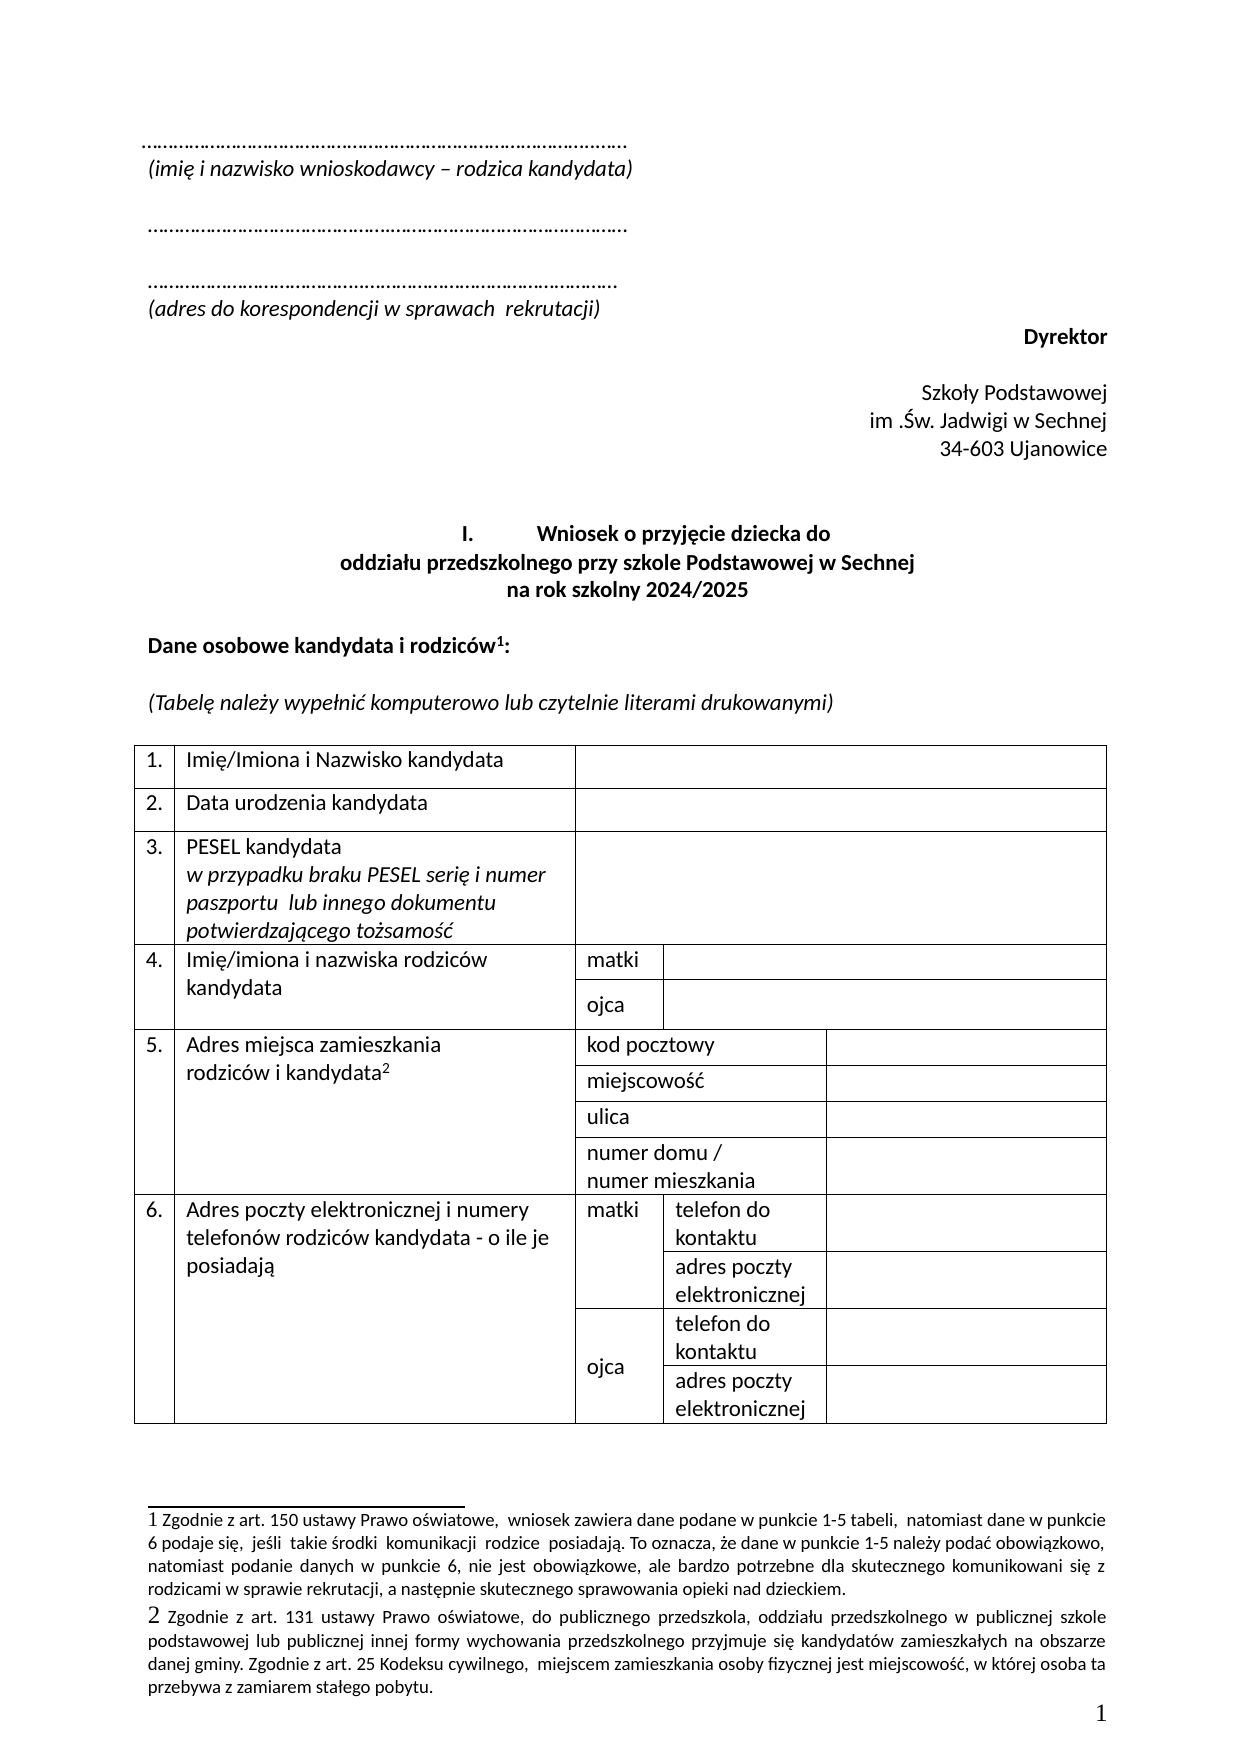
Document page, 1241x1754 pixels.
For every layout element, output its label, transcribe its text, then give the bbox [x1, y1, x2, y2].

text …………………………………………………………………………..…… [141, 126, 1107, 154]
table_cell 3. [135, 832, 174, 944]
table_cell [827, 1366, 1106, 1422]
text na rok szkolny 2024/2025 [148, 576, 1107, 604]
text (adres do korespondencji w sprawach rekrutacji) [148, 294, 1107, 322]
table_cell [664, 980, 1106, 1029]
table_cell [576, 832, 1106, 944]
table_cell [827, 1102, 1106, 1137]
table_header Imię/Imiona i Nazwisko kandydata [175, 746, 575, 787]
text Szkoły Podstawowej [148, 378, 1107, 406]
table_cell ojca [576, 1309, 663, 1422]
text im .Św. Jadwigi w Sechnej [148, 406, 1107, 434]
table_cell telefon do kontaktu [664, 1195, 826, 1251]
table_cell telefon do kontaktu [664, 1309, 826, 1365]
table_cell Imię/imiona i nazwiska rodziców kandydata [175, 945, 575, 1029]
table_cell [827, 1138, 1106, 1194]
table_cell [827, 1252, 1106, 1308]
table_cell ulica [576, 1102, 826, 1137]
text Dyrektor [221, 322, 1107, 350]
table_cell miejscowość [576, 1066, 826, 1101]
table_cell [664, 945, 1106, 979]
table_cell 2. [135, 789, 174, 831]
table_cell matki [576, 945, 663, 979]
text …………………………………..………………………………………… [148, 266, 1107, 294]
list Wniosek o przyjęcie dziecka do [185, 519, 1107, 548]
table_header [576, 746, 1106, 787]
table_cell adres poczty elektronicznej [664, 1366, 826, 1422]
table_cell Data urodzenia kandydata [175, 789, 575, 831]
table_cell PESEL kandydata w przypadku braku PESEL serię i numer paszportu lub innego dokumentu potwierdzającego tożsamość [175, 832, 575, 944]
table_cell numer domu / numer mieszkania [576, 1138, 826, 1194]
text Dane osobowe kandydata i rodziców: [148, 632, 1107, 660]
text 34-603 Ujanowice [148, 434, 1107, 462]
table_cell [827, 1195, 1106, 1251]
table_cell Adres poczty elektronicznej i numery telefonów rodziców kandydata - o ile je posiadają [175, 1195, 575, 1422]
text ……………………………………….……………………………………… [148, 210, 1107, 238]
table_cell [827, 1030, 1106, 1065]
text (Tabelę należy wypełnić komputerowo lub czytelnie literami drukowanymi) [148, 688, 1107, 716]
text oddziału przedszkolnego przy szkole Podstawowej w Sechnej [148, 548, 1107, 576]
table_cell kod pocztowy [576, 1030, 826, 1065]
table_cell 5. [135, 1030, 174, 1194]
text Zgodnie z art. 150 ustawy Prawo oświatowe, wniosek zawiera dane podane w punkcie 1-5 tabeli, natomiast dane w punkcie 6 podaje się, jeśli takie środki komunikacji rodzice posiadają. To oznacza, że dane w punkcie 1-5 należy podać obowiązkowo, natomiast podanie danych w punkcie 6, nie jest obowiązkowe, ale bardzo potrzebne dla skutecznego komunikowani się z rodzicami w sprawie rekrutacji, a następnie skutecznego sprawowania opieki nad dzieckiem. [148, 1507, 1107, 1600]
table_cell ojca [576, 980, 663, 1029]
table_cell [827, 1309, 1106, 1365]
table_header 1. [135, 746, 174, 787]
table_cell 4. [135, 945, 174, 1029]
table_cell 6. [135, 1195, 174, 1422]
table_cell adres poczty elektronicznej [664, 1252, 826, 1308]
table_cell [576, 789, 1106, 831]
table_cell Adres miejsca zamieszkania rodziców i kandydata [175, 1030, 575, 1194]
table_cell [827, 1066, 1106, 1101]
text (imię i nazwisko wnioskodawcy – rodzica kandydata) [148, 154, 1107, 182]
table_cell matki [576, 1195, 663, 1308]
